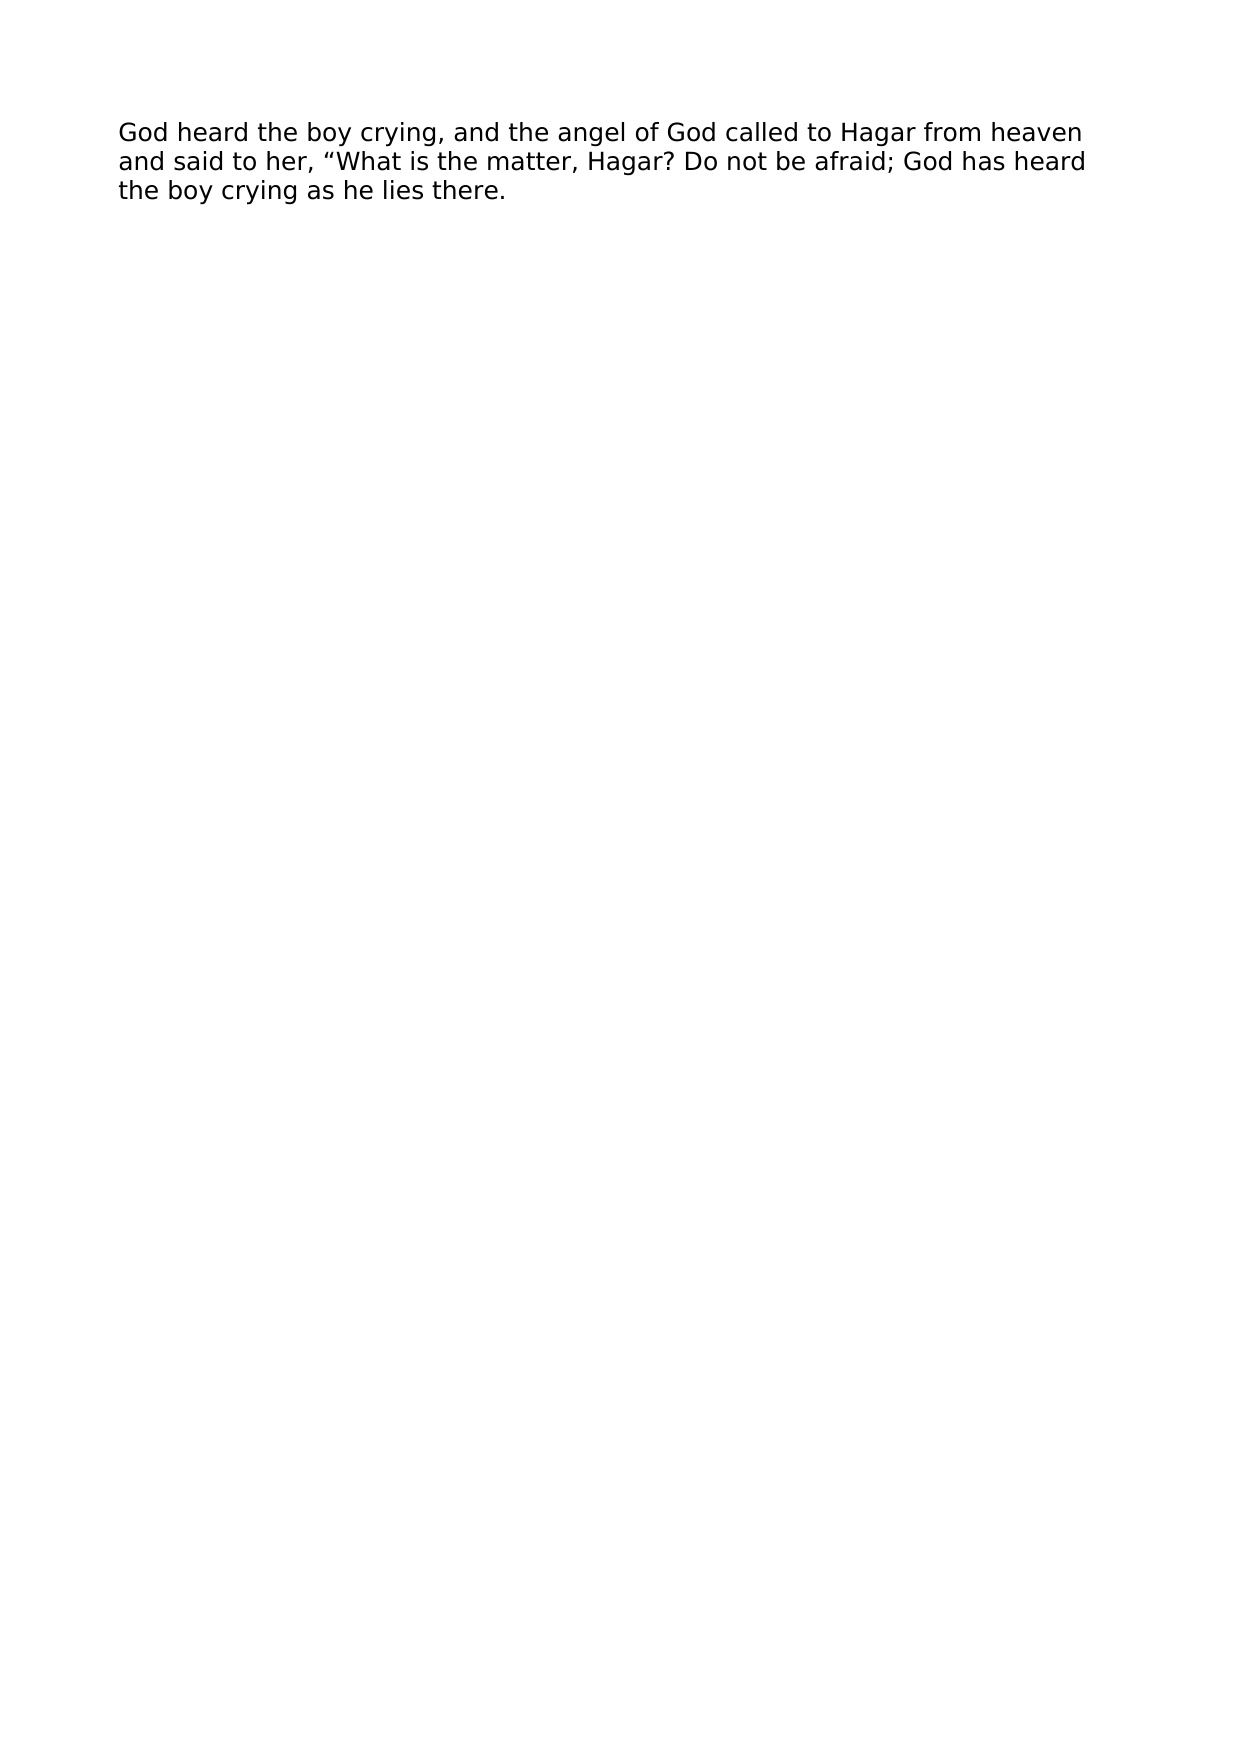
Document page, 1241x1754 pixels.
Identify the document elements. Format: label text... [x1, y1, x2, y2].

text God heard the boy crying, and the angel of God called to Hagar from heaven and said to her, “What is the matter, Hagar? Do not be afraid; God has heard the boy crying as he lies there. [118, 118, 1122, 206]
